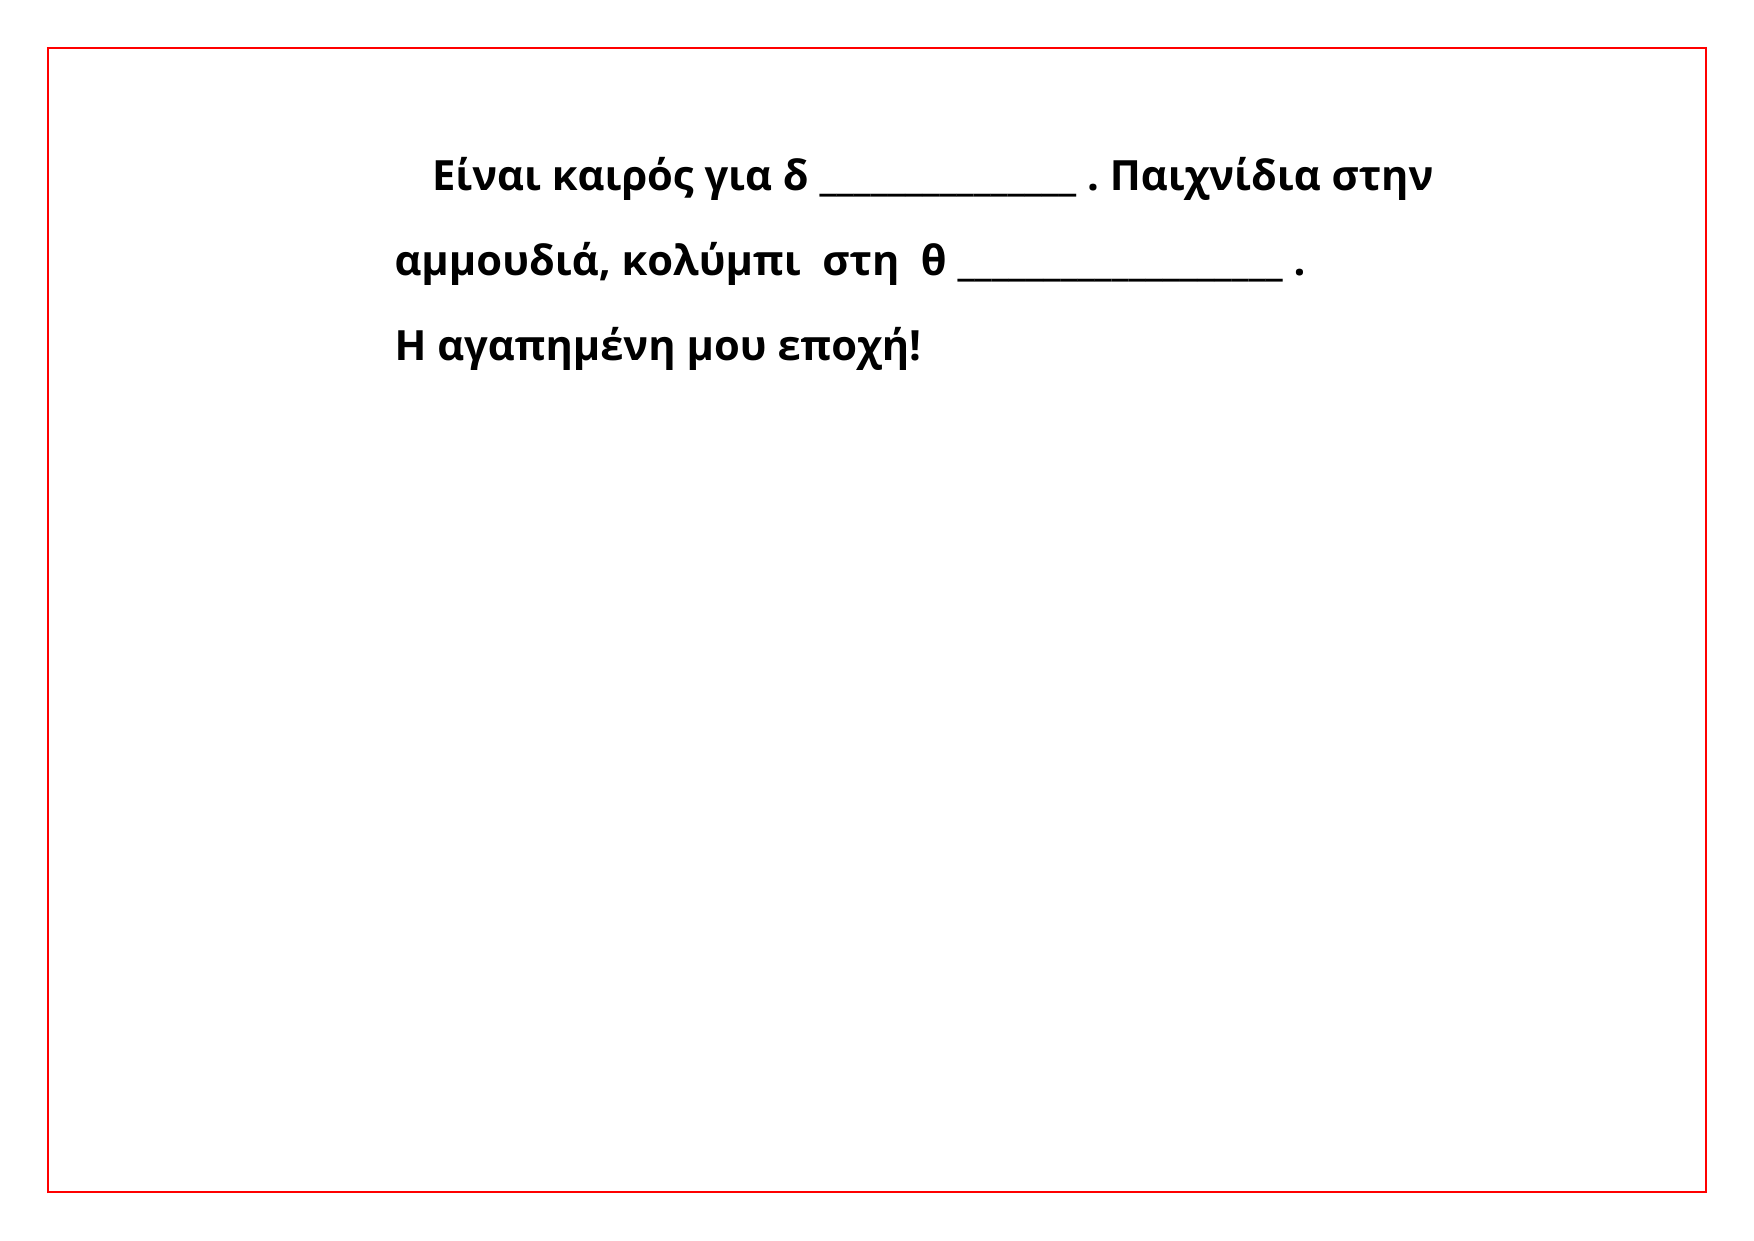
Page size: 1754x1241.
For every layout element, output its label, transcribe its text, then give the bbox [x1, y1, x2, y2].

text Η αγαπημένη μου εποχή! [394, 316, 1566, 373]
text Είναι καιρός για δ _______________ . Παιχνίδια στην αμμουδιά, κολύμπι στη θ ___________________ . [394, 146, 1566, 288]
